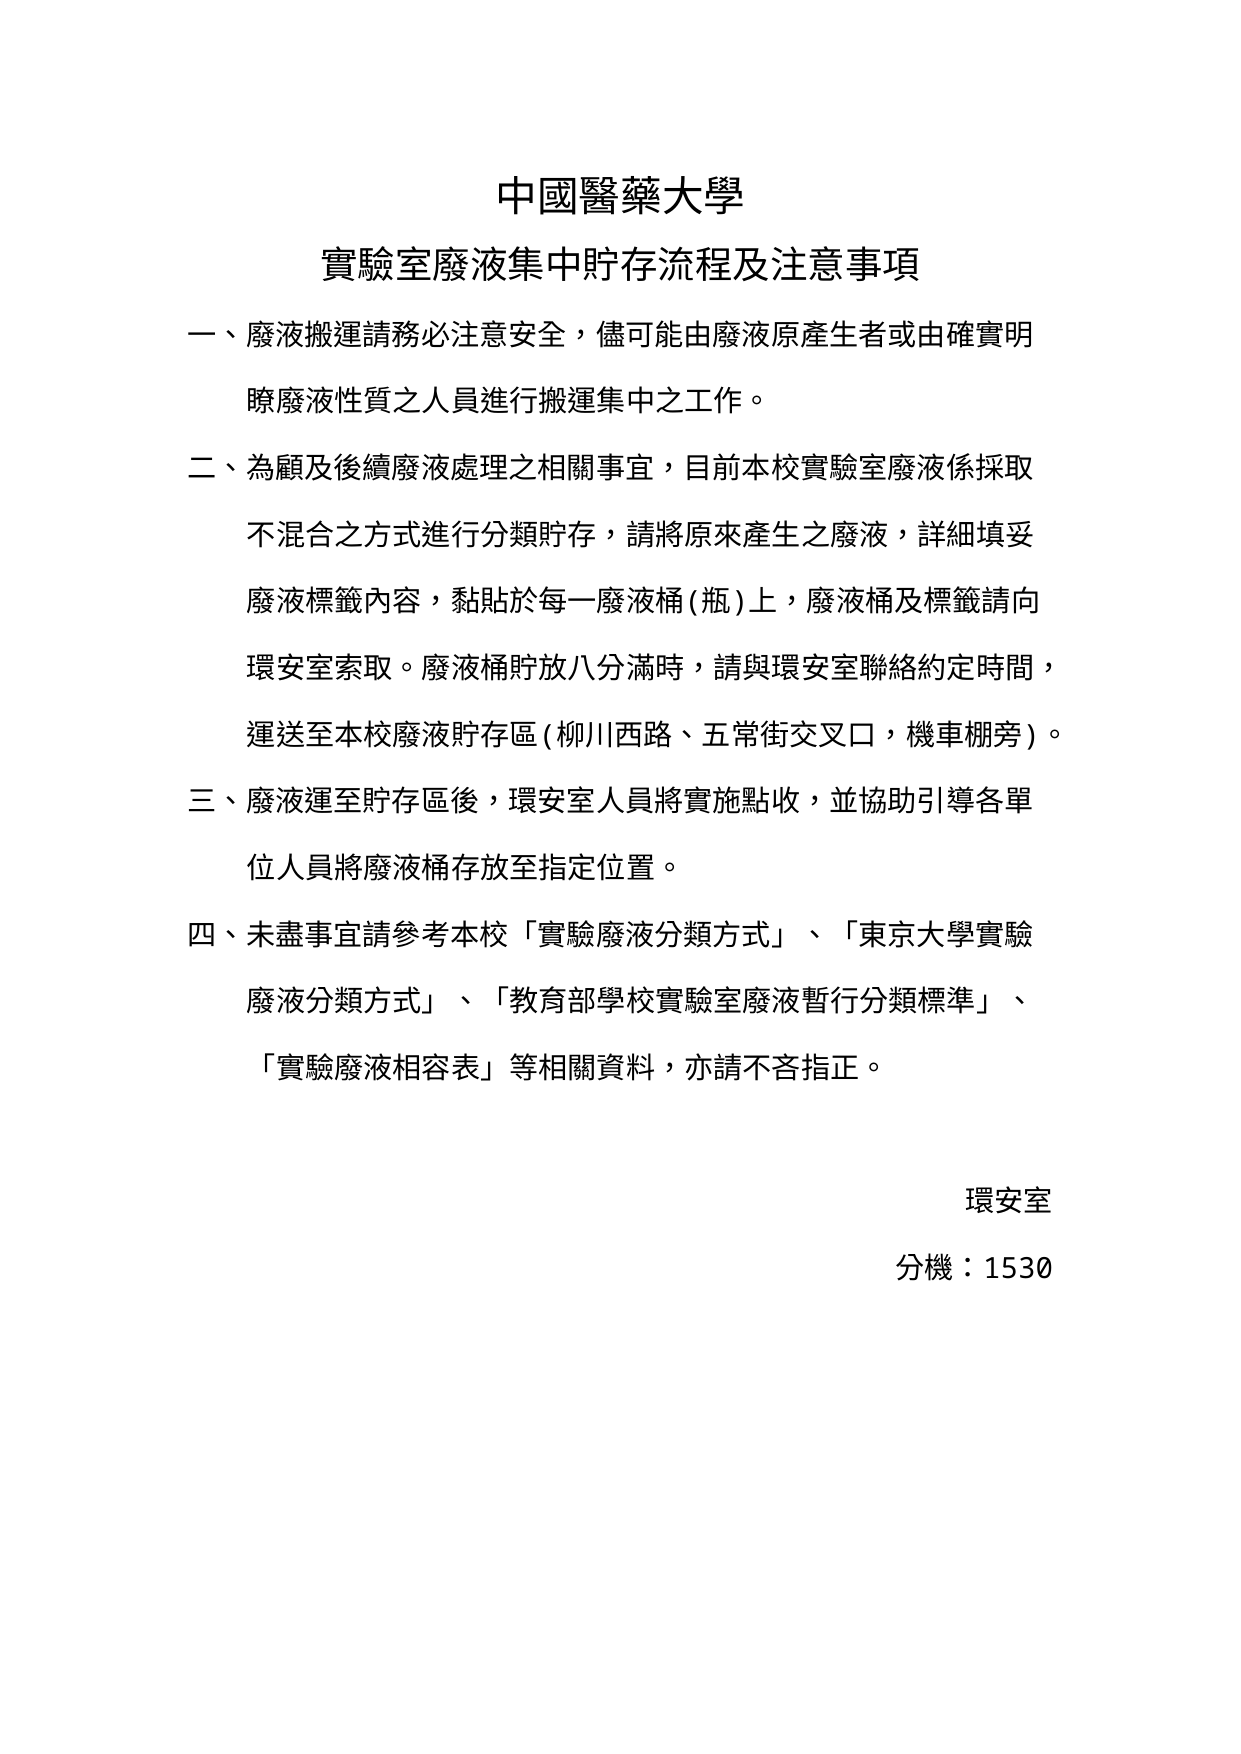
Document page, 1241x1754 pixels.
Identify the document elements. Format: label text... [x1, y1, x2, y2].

text 分機：1530 [187, 1225, 1053, 1292]
text 環安室 [187, 1158, 1053, 1225]
text 一、廢液搬運請務必注意安全，儘可能由廢液原產生者或由確實明瞭廢液性質之人員進行搬運集中之工作。 [187, 292, 1053, 425]
text 中國醫藥大學 [187, 158, 1053, 225]
text 二、為顧及後續廢液處理之相關事宜，目前本校實驗室廢液係採取不混合之方式進行分類貯存，請將原來產生之廢液，詳細填妥廢液標籤內容，黏貼於每一廢液桶(瓶)上，廢液桶及標籤請向環安室索取。廢液桶貯放八分滿時，請與環安室聯絡約定時間，運送至本校廢液貯存區(柳川西路、五常街交叉口，機車棚旁)。 [187, 425, 1053, 758]
text 三、廢液運至貯存區後，環安室人員將實施點收，並協助引導各單位人員將廢液桶存放至指定位置。 [187, 758, 1053, 892]
text 實驗室廢液集中貯存流程及注意事項 [187, 225, 1053, 292]
text 四、未盡事宜請參考本校「實驗廢液分類方式」、「東京大學實驗廢液分類方式」、「教育部學校實驗室廢液暫行分類標準」、「實驗廢液相容表」等相關資料，亦請不吝指正。 [187, 892, 1053, 1092]
